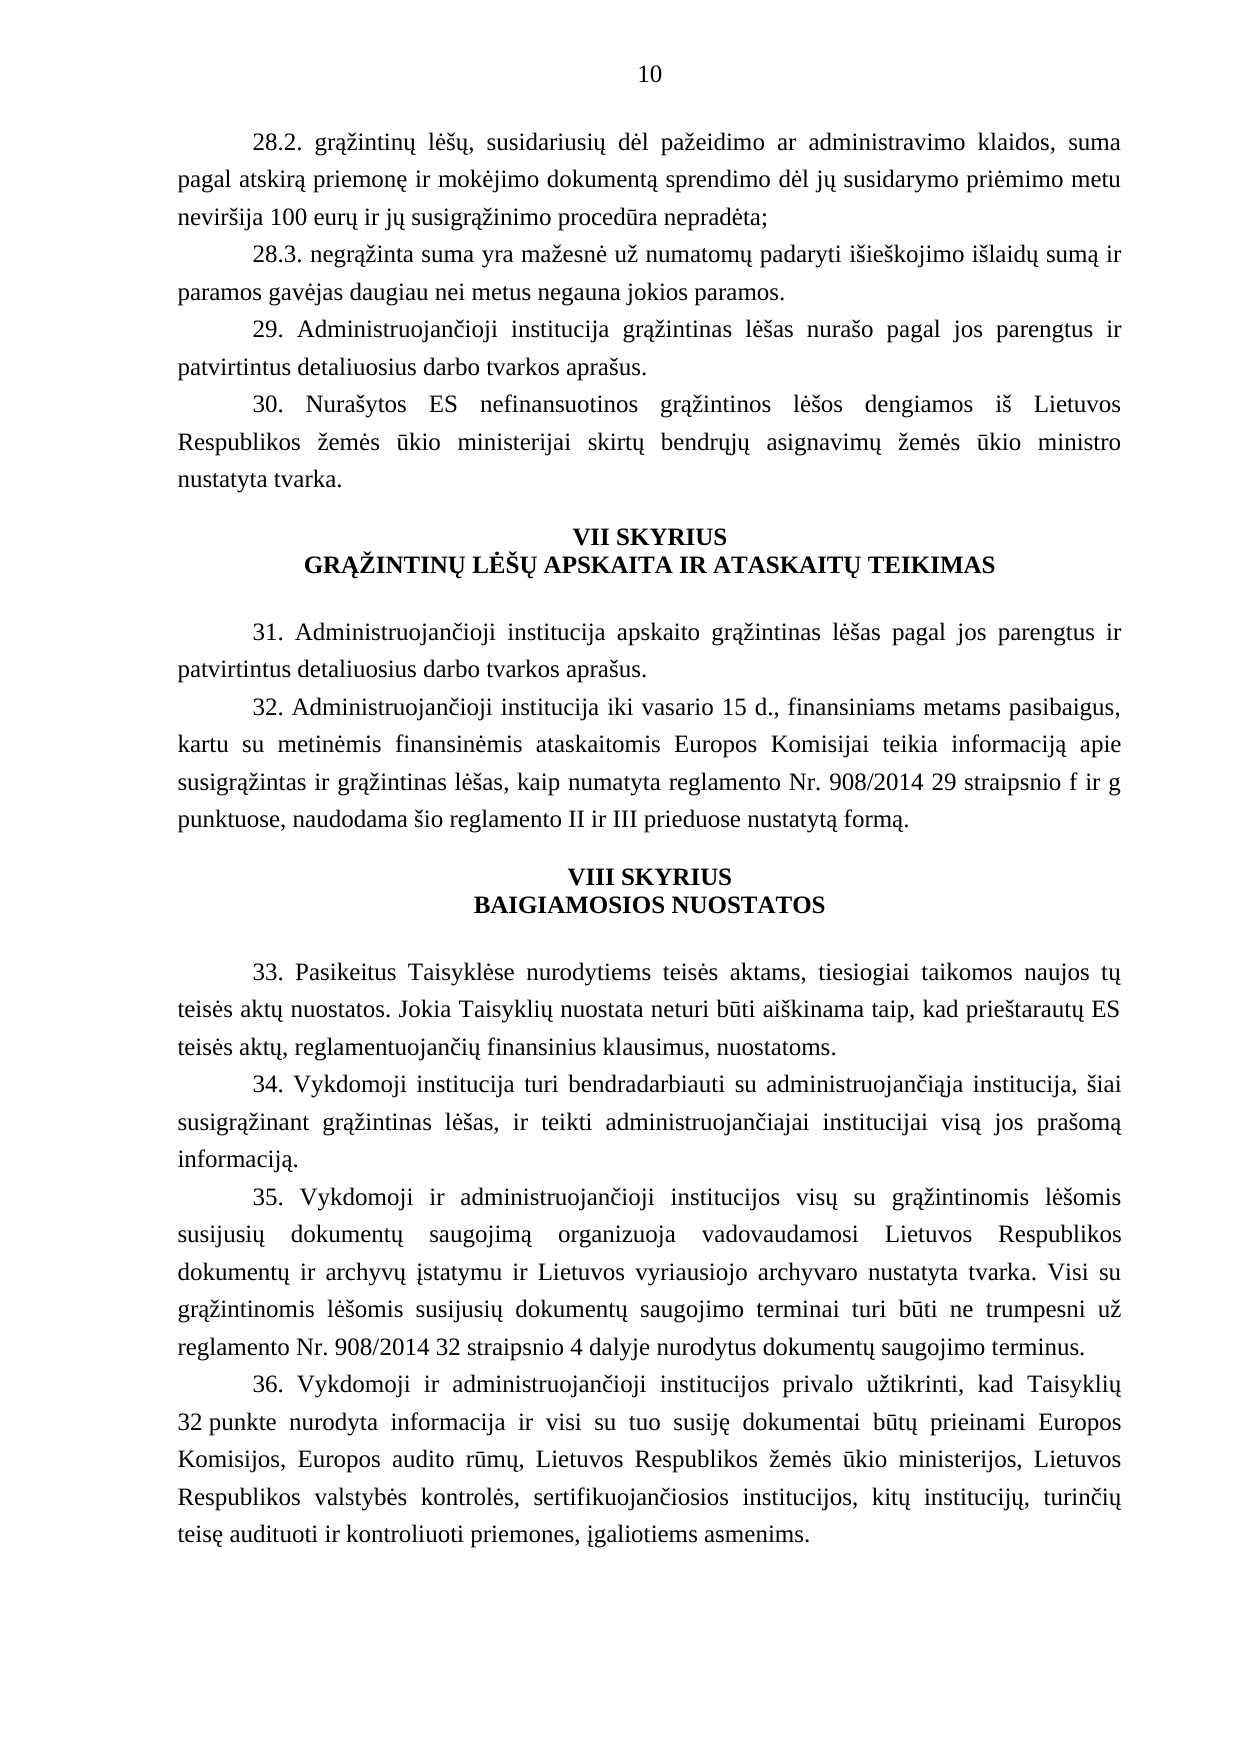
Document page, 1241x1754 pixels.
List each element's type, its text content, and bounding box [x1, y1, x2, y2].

text 35. Vykdomoji ir administruojančioji institucijos visų su grąžintinomis lėšomis susijusių dokumentų saugojimą organizuoja vadovaudamosi Lietuvos Respublikos dokumentų ir archyvų įstatymu ir Lietuvos vyriausiojo archyvaro nustatyta tvarka. Visi su grąžintinomis lėšomis susijusių dokumentų saugojimo terminai turi būti ne trumpesni už reglamento Nr. 908/2014 32 straipsnio 4 dalyje nurodytus dokumentų saugojimo terminus. [177, 1173, 1122, 1361]
text 36. Vykdomoji ir administruojančioji institucijos privalo užtikrinti, kad Taisyklių 32 punkte nurodyta informacija ir visi su tuo susiję dokumentai būtų prieinami Europos Komisijos, Europos audito rūmų, Lietuvos Respublikos žemės ūkio ministerijos, Lietuvos Respublikos valstybės kontrolės, sertifikuojančiosios institucijos, kitų institucijų, turinčių teisę audituoti ir kontroliuoti priemones, įgaliotiems asmenims. [177, 1361, 1122, 1548]
text VII SKYRIUS [177, 522, 1122, 551]
text Baigiamosios nuostatos [177, 891, 1122, 919]
text 31. Administruojančioji institucija apskaito grąžintinas lėšas pagal jos parengtus ir patvirtintus detaliuosius darbo tvarkos aprašus. [177, 608, 1122, 683]
text GRĄŽINTINŲ LĖŠŲ APSKAITA IR Ataskaitų teikimas [177, 551, 1122, 579]
text 32. Administruojančioji institucija iki vasario 15 d., finansiniams metams pasibaigus, kartu su metinėmis finansinėmis ataskaitomis Europos Komisijai teikia informaciją apie susigrąžintas ir grąžintinas lėšas, kaip numatyta reglamento Nr. 908/2014 29 straipsnio f ir g punktuose, naudodama šio reglamento II ir III prieduose nustatytą formą. [177, 683, 1122, 833]
text 29. Administruojančioji institucija grąžintinas lėšas nurašo pagal jos parengtus ir patvirtintus detaliuosius darbo tvarkos aprašus. [177, 306, 1122, 381]
text 33. Pasikeitus Taisyklėse nurodytiems teisės aktams, tiesiogiai taikomos naujos tų teisės aktų nuostatos. Jokia Taisyklių nuostata neturi būti aiškinama taip, kad prieštarautų ES teisės aktų, reglamentuojančių finansinius klausimus, nuostatoms. [177, 948, 1122, 1061]
text 34. Vykdomoji institucija turi bendradarbiauti su administruojančiąja institucija, šiai susigrąžinant grąžintinas lėšas, ir teikti administruojančiajai institucijai visą jos prašomą informaciją. [177, 1061, 1122, 1173]
text 30. Nurašytos ES nefinansuotinos grąžintinos lėšos dengiamos iš Lietuvos Respublikos žemės ūkio ministerijai skirtų bendrųjų asignavimų žemės ūkio ministro nustatyta tvarka. [177, 381, 1122, 493]
text 28.3. negrąžinta suma yra mažesnė už numatomų padaryti išieškojimo išlaidų sumą ir paramos gavėjas daugiau nei metus negauna jokios paramos. [177, 231, 1122, 306]
text 28.2. grąžintinų lėšų, susidariusių dėl pažeidimo ar administravimo klaidos, suma pagal atskirą priemonę ir mokėjimo dokumentą sprendimo dėl jų susidarymo priėmimo metu neviršija 100 eurų ir jų susigrąžinimo procedūra nepradėta; [177, 118, 1122, 231]
text VIII SKYRIUS [177, 862, 1122, 891]
